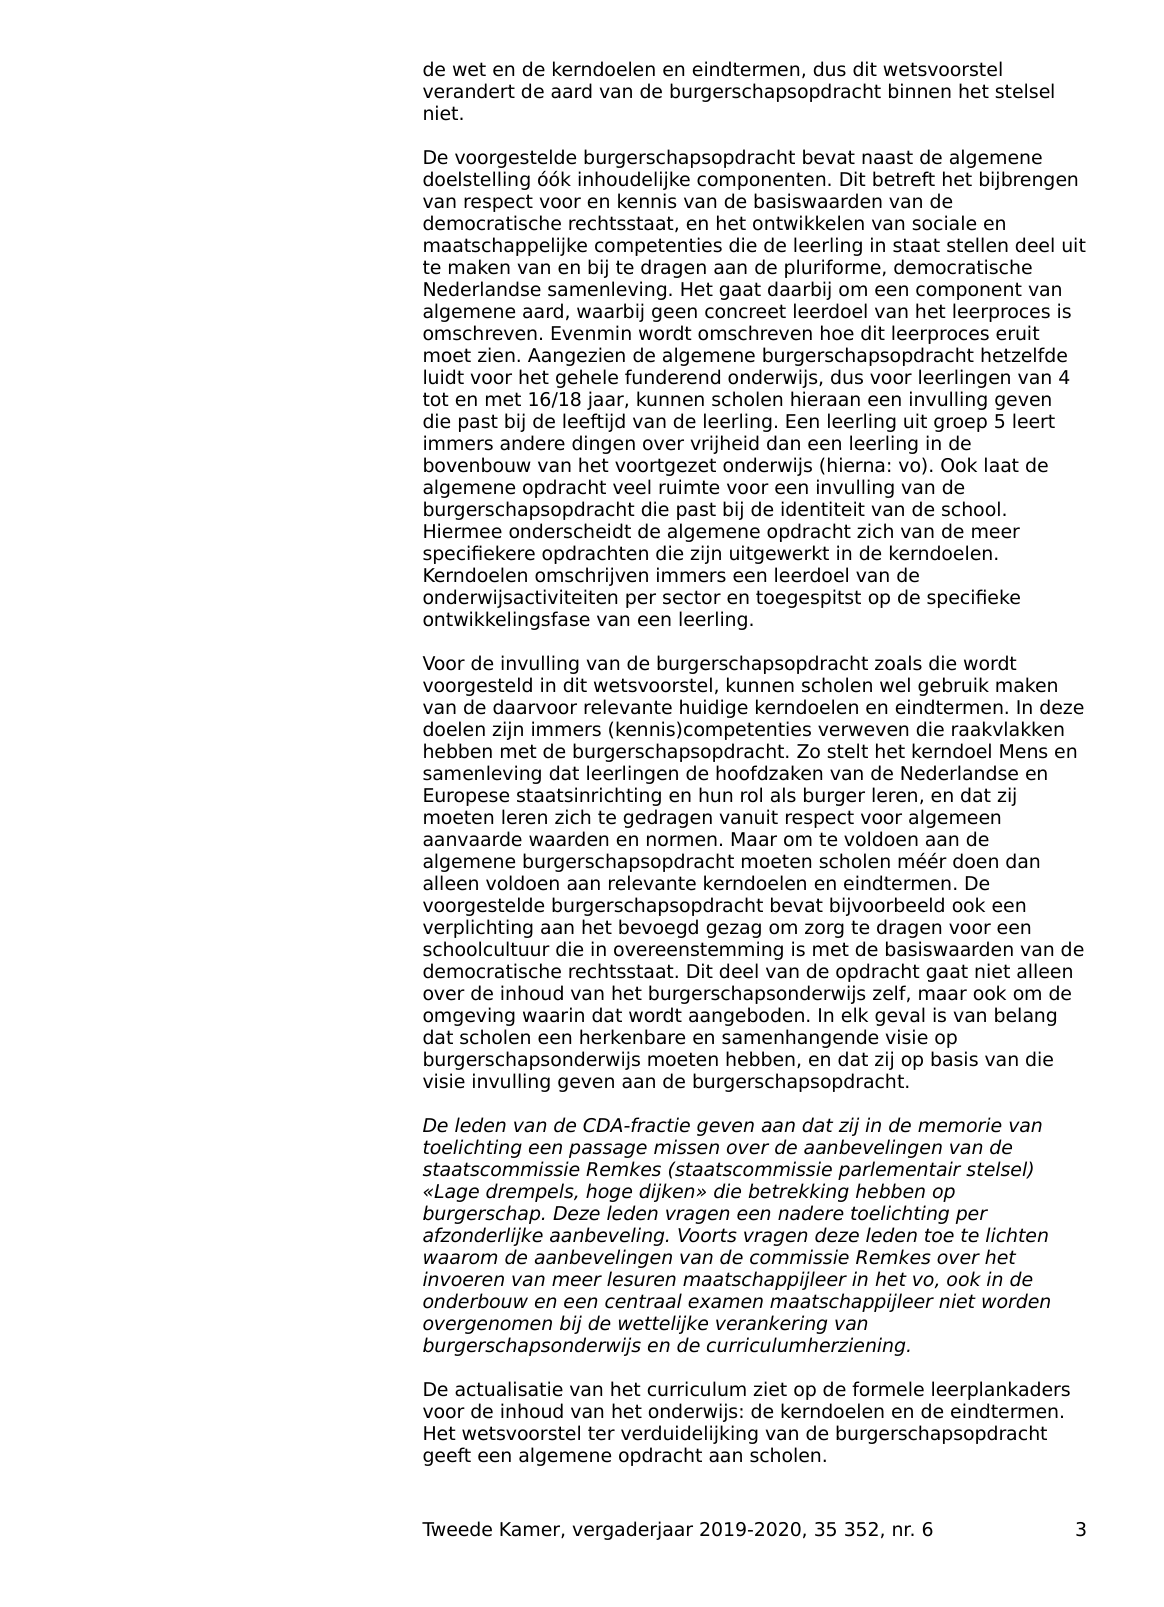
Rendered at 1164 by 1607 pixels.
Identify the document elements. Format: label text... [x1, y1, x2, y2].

text De leden van de CDA-fractie geven aan dat zij in de memorie van toelichting een passage missen over de aanbevelingen van de staatscommissie Remkes (staatscommissie parlementair stelsel) «Lage drempels, hoge dijken» die betrekking hebben op burgerschap. Deze leden vragen een nadere toelichting per afzonderlijke aanbeveling. Voorts vragen deze leden toe te lichten waarom de aanbevelingen van de commissie Remkes over het invoeren van meer lesuren maatschappijleer in het vo, ook in de onderbouw en een centraal examen maatschappijleer niet worden overgenomen bij de wettelijke verankering van burgerschapsonderwijs en de curriculumherziening. [422, 1115, 1087, 1356]
text De actualisatie van het curriculum ziet op de formele leerplankaders voor de inhoud van het onderwijs: de kerndoelen en de eindtermen. Het wetsvoorstel ter verduidelijking van de burgerschapsopdracht geeft een algemene opdracht aan scholen. [422, 1379, 1087, 1467]
text Voor de invulling van de burgerschapsopdracht zoals die wordt voorgesteld in dit wetsvoorstel, kunnen scholen wel gebruik maken van de daarvoor relevante huidige kerndoelen en eindtermen. In deze doelen zijn immers (kennis)competenties verweven die raakvlakken hebben met de burgerschapsopdracht. Zo stelt het kerndoel Mens en samenleving dat leerlingen de hoofdzaken van de Nederlandse en Europese staatsinrichting en hun rol als burger leren, en dat zij moeten leren zich te gedragen vanuit respect voor algemeen aanvaarde waarden en normen. Maar om te voldoen aan de algemene burgerschapsopdracht moeten scholen méér doen dan alleen voldoen aan relevante kerndoelen en eindtermen. De voorgestelde burgerschapsopdracht bevat bijvoorbeeld ook een verplichting aan het bevoegd gezag om zorg te dragen voor een schoolcultuur die in overeenstemming is met de basiswaarden van de democratische rechtsstaat. Dit deel van de opdracht gaat niet alleen over de inhoud van het burgerschapsonderwijs zelf, maar ook om de omgeving waarin dat wordt aangeboden. In elk geval is van belang dat scholen een herkenbare en samenhangende visie op burgerschapsonderwijs moeten hebben, en dat zij op basis van die visie invulling geven aan de burgerschapsopdracht. [422, 653, 1087, 1092]
text De voorgestelde burgerschapsopdracht bevat naast de algemene doelstelling óók inhoudelijke componenten. Dit betreft het bijbrengen van respect voor en kennis van de basiswaarden van de democratische rechtsstaat, en het ontwikkelen van sociale en maatschappelijke competenties die de leerling in staat stellen deel uit te maken van en bij te dragen aan de pluriforme, democratische Nederlandse samenleving. Het gaat daarbij om een component van algemene aard, waarbij geen concreet leerdoel van het leerproces is omschreven. Evenmin wordt omschreven hoe dit leerproces eruit moet zien. Aangezien de algemene burgerschapsopdracht hetzelfde luidt voor het gehele funderend onderwijs, dus voor leerlingen van 4 tot en met 16/18 jaar, kunnen scholen hieraan een invulling geven die past bij de leeftijd van de leerling. Een leerling uit groep 5 leert immers andere dingen over vrijheid dan een leerling in de bovenbouw van het voortgezet onderwijs (hierna: vo). Ook laat de algemene opdracht veel ruimte voor een invulling van de burgerschapsopdracht die past bij de identiteit van de school. Hiermee onderscheidt de algemene opdracht zich van de meer specifiekere opdrachten die zijn uitgewerkt in de kerndoelen. Kerndoelen omschrijven immers een leerdoel van de onderwijsactiviteiten per sector en toegespitst op de specifieke ontwikkelingsfase van een leerling. [422, 147, 1087, 631]
text de wet en de kerndoelen en eindtermen, dus dit wetsvoorstel verandert de aard van de burgerschapsopdracht binnen het stelsel niet. [422, 59, 1087, 125]
